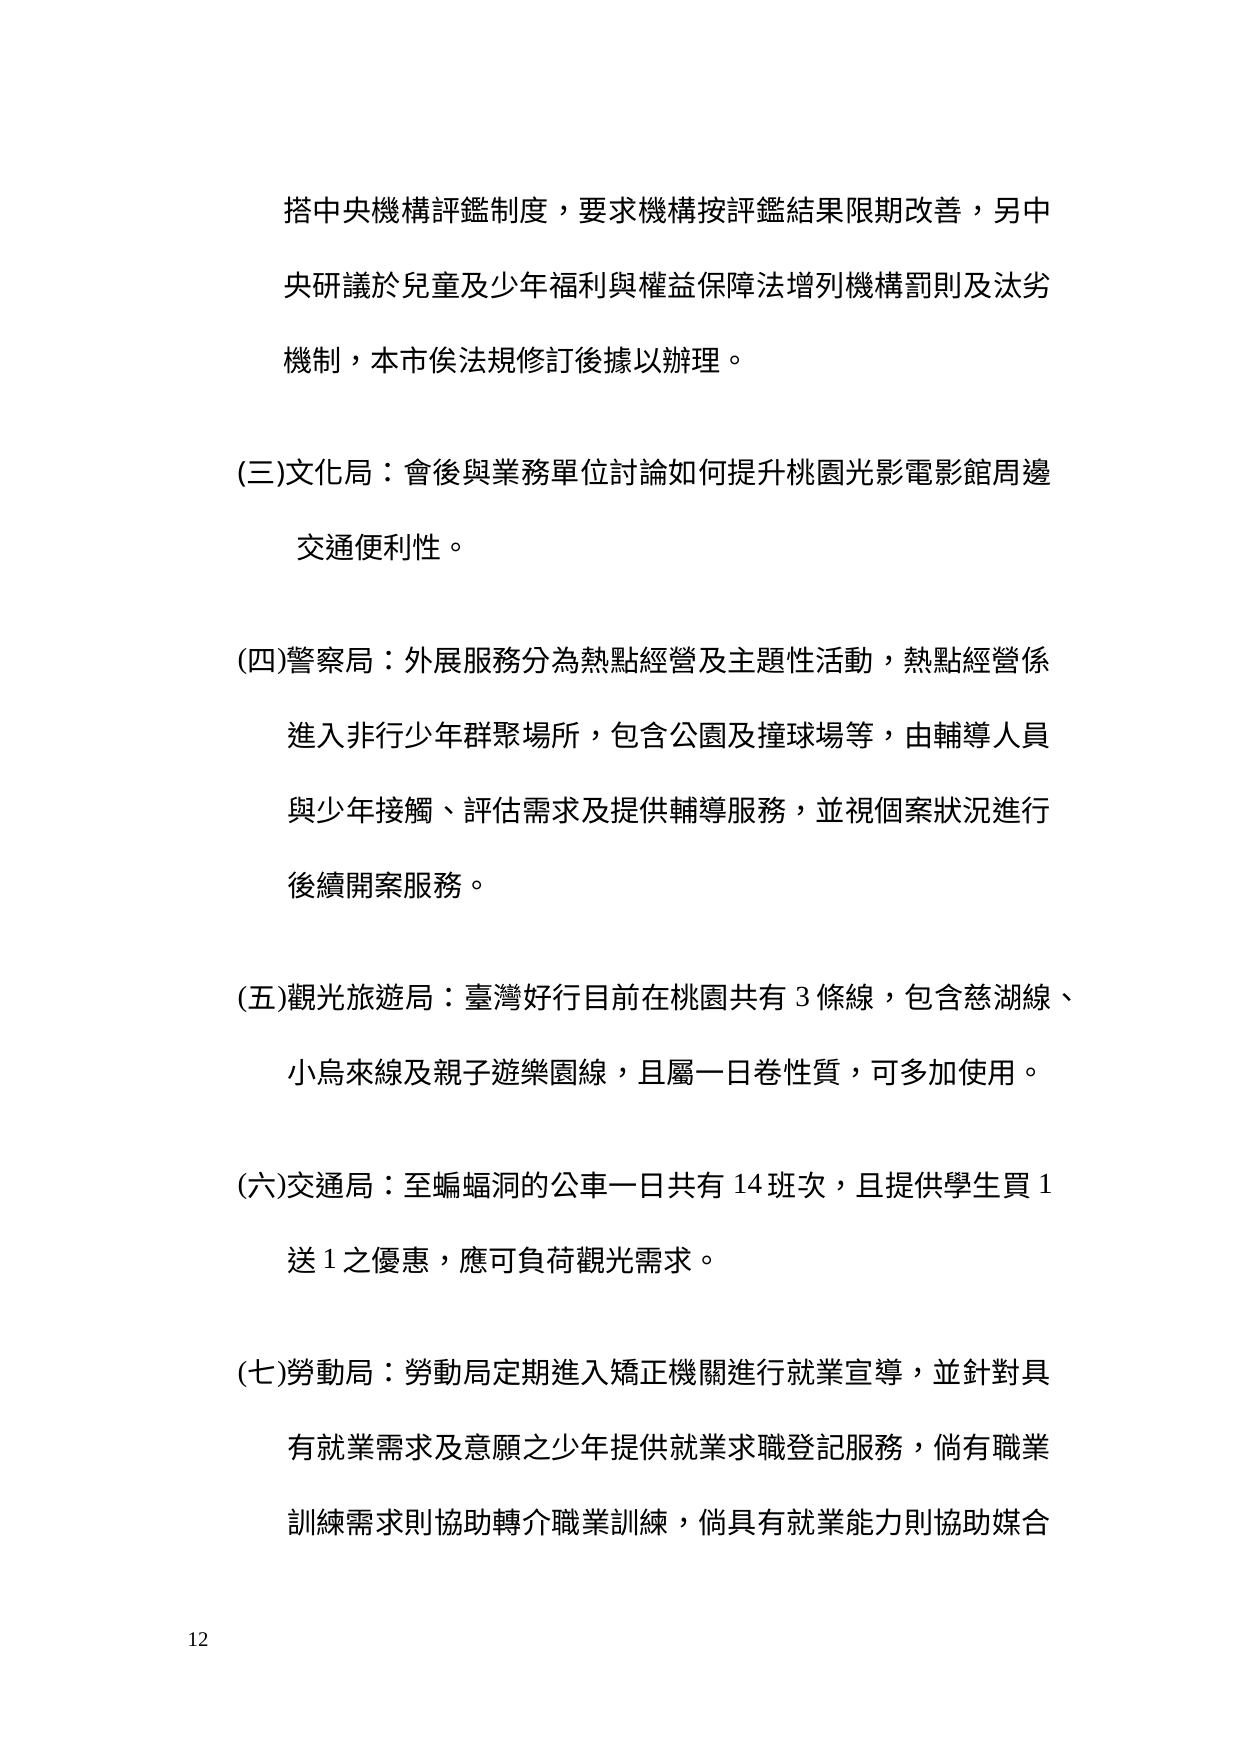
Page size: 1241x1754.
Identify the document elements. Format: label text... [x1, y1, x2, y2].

text (四)警察局：外展服務分為熱點經營及主題性活動，熱點經營係進入非行少年群聚場所，包含公園及撞球場等，由輔導人員與少年接觸、評估需求及提供輔導服務，並視個案狀況進行後續開案服務。 [237, 614, 1053, 914]
text (五)觀光旅遊局：臺灣好行目前在桃園共有3條線，包含慈湖線、小烏來線及親子遊樂園線，且屬一日卷性質，可多加使用。 [237, 952, 1053, 1102]
text (七)勞動局：勞動局定期進入矯正機關進行就業宣導，並針對具有就業需求及意願之少年提供就業求職登記服務，倘有職業訓練需求則協助轉介職業訓練，倘具有就業能力則協助媒合 [237, 1327, 1053, 1552]
text (六)交通局：至蝙蝠洞的公車一日共有14班次，且提供學生買1送1之優惠，應可負荷觀光需求。 [237, 1139, 1053, 1289]
text 搭中央機構評鑑制度，要求機構按評鑑結果限期改善，另中央研議於兒童及少年福利與權益保障法增列機構罰則及汰劣機制，本市俟法規修訂後據以辦理。 [262, 164, 1053, 389]
text (三)文化局：會後與業務單位討論如何提升桃園光影電影館周邊交通便利性。 [237, 427, 1053, 577]
